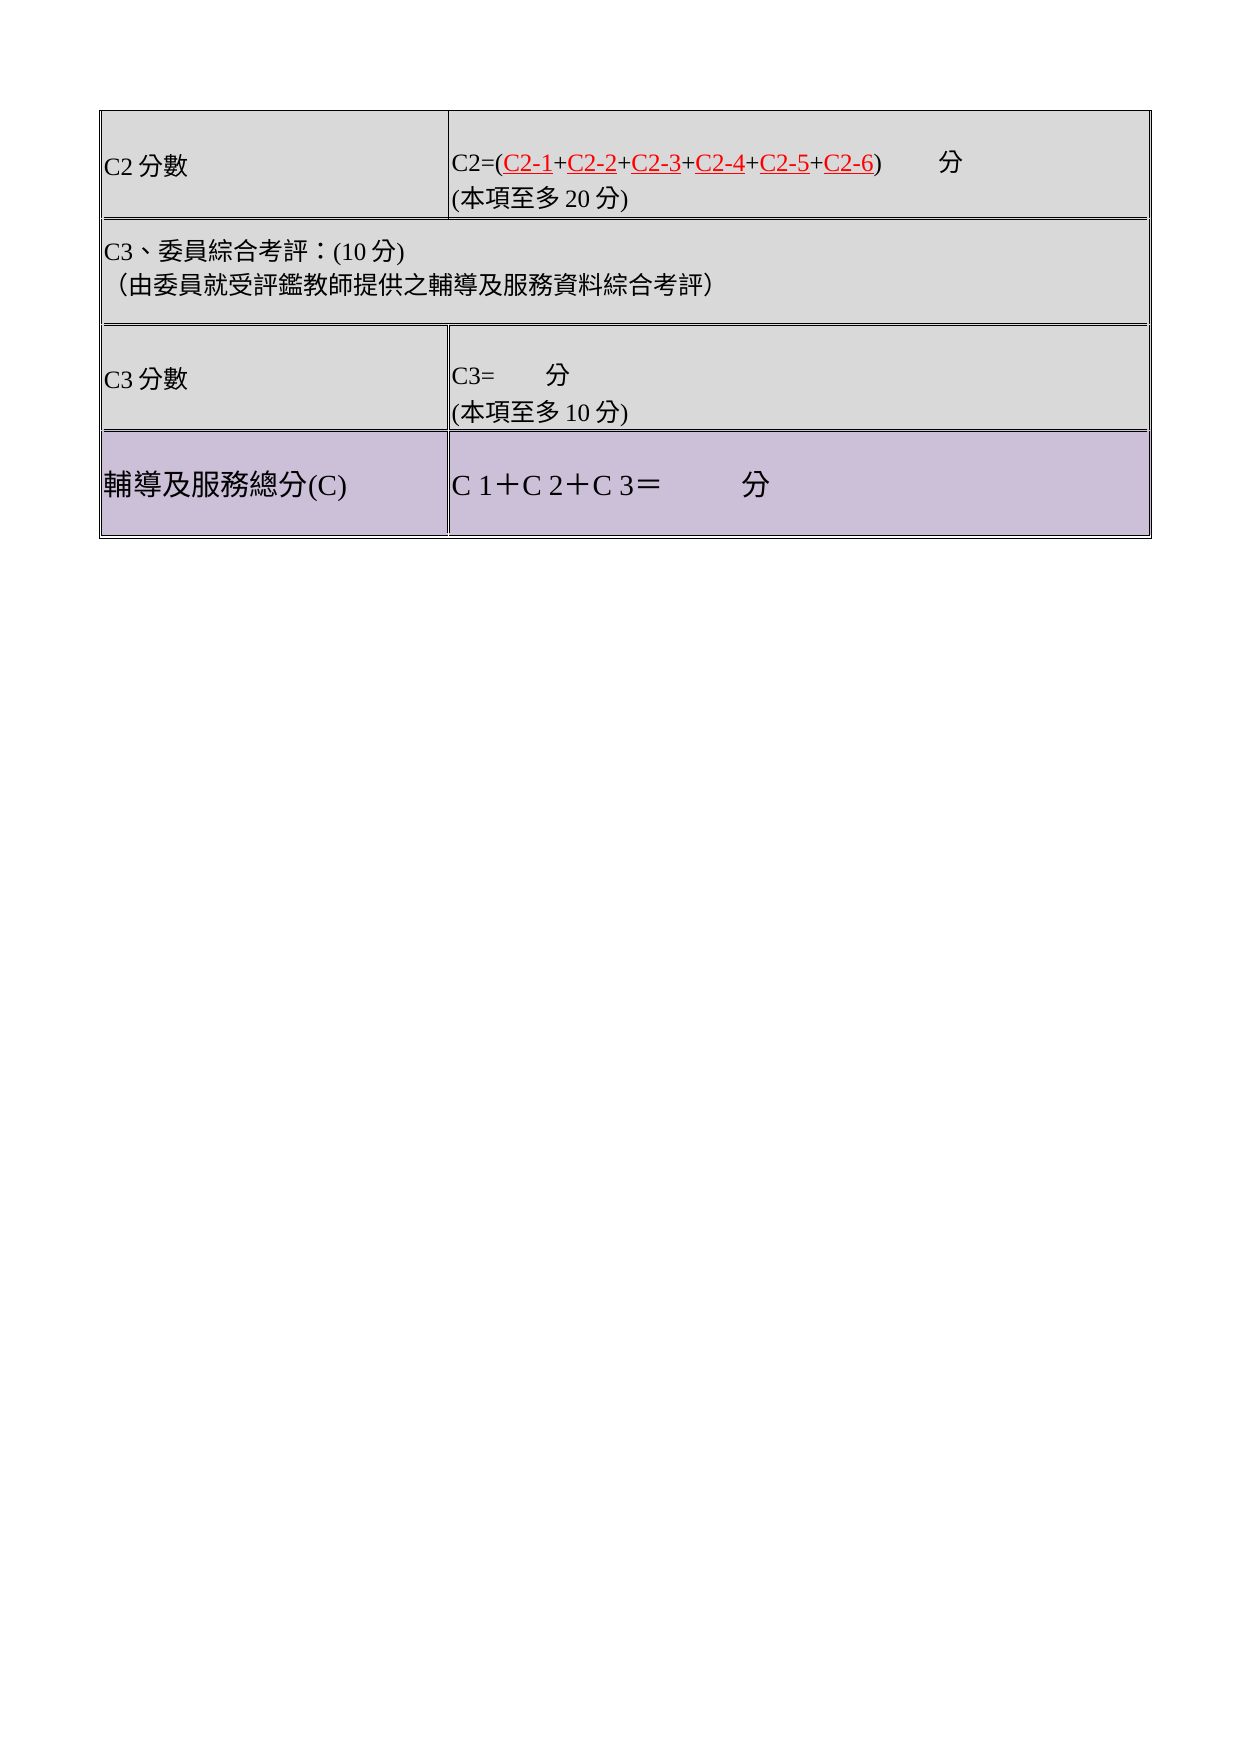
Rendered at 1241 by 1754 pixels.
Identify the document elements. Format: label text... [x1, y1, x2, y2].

table_cell C2=(C2-1+C2-2+C2-3+C2-4+C2-5+C2-6) 分 (本項至多20分) [449, 111, 1149, 217]
table_cell C3= 分 (本項至多10分) [449, 323, 1151, 429]
table_cell C2分數 [102, 111, 448, 217]
table_cell C 1＋C 2＋C 3＝ 分 [449, 429, 1151, 535]
table_cell 輔導及服務總分(C) [101, 429, 448, 535]
table_cell C3分數 [101, 323, 448, 429]
table_cell C3、委員綜合考評：(10分) （由委員就受評鑑教師提供之輔導及服務資料綜合考評） [102, 217, 1149, 323]
